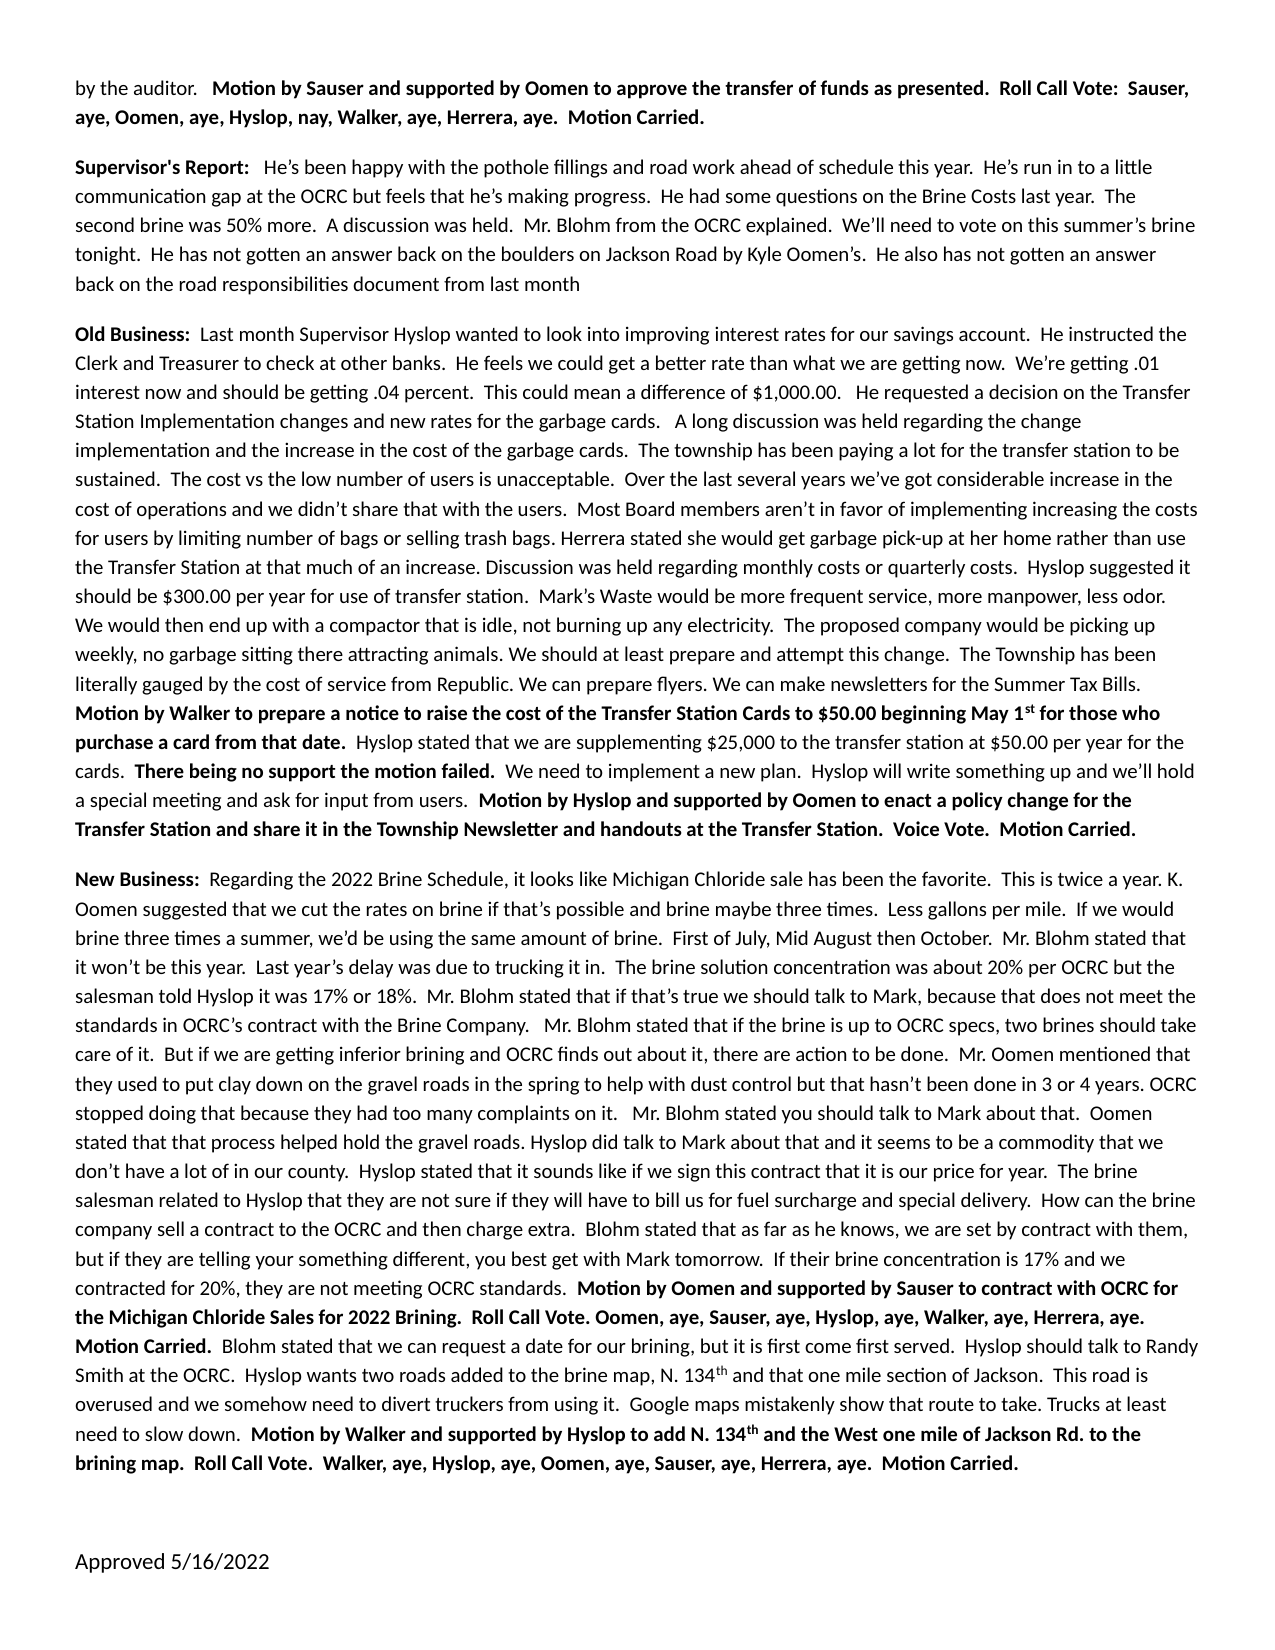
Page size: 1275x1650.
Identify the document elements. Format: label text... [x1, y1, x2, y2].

text Supervisor's Report: He’s been happy with the pothole fillings and road work ahead of schedule this year. He’s run in to a little communication gap at the OCRC but feels that he’s making progress. He had some questions on the Brine Costs last year. The second brine was 50% more. A discussion was held. Mr. Blohm from the OCRC explained. We’ll need to vote on this summer’s brine tonight. He has not gotten an answer back on the boulders on Jackson Road by Kyle Oomen’s. He also has not gotten an answer back on the road responsibilities document from last month [75, 154, 1200, 296]
text New Business: Regarding the 2022 Brine Schedule, it looks like Michigan Chloride sale has been the favorite. This is twice a year. K. Oomen suggested that we cut the rates on brine if that’s possible and brine maybe three times. Less gallons per mile. If we would brine three times a summer, we’d be using the same amount of brine. First of July, Mid August then October. Mr. Blohm stated that it won’t be this year. Last year’s delay was due to trucking it in. The brine solution concentration was about 20% per OCRC but the salesman told Hyslop it was 17% or 18%. Mr. Blohm stated that if that’s true we should talk to Mark, because that does not meet the standards in OCRC’s contract with the Brine Company. Mr. Blohm stated that if the brine is up to OCRC specs, two brines should take care of it. But if we are getting inferior brining and OCRC finds out about it, there are action to be done. Mr. Oomen mentioned that they used to put clay down on the gravel roads in the spring to help with dust control but that hasn’t been done in 3 or 4 years. OCRC stopped doing that because they had too many complaints on it. Mr. Blohm stated you should talk to Mark about that. Oomen stated that that process helped hold the gravel roads. Hyslop did talk to Mark about that and it seems to be a commodity that we don’t have a lot of in our county. Hyslop stated that it sounds like if we sign this contract that it is our price for year. The brine salesman related to Hyslop that they are not sure if they will have to bill us for fuel surcharge and special delivery. How can the brine company sell a contract to the OCRC and then charge extra. Blohm stated that as far as he knows, we are set by contract with them, but if they are telling your something different, you best get with Mark tomorrow. If their brine concentration is 17% and we contracted for 20%, they are not meeting OCRC standards. Motion by Oomen and supported by Sauser to contract with OCRC for the Michigan Chloride Sales for 2022 Brining. Roll Call Vote. Oomen, aye, Sauser, aye, Hyslop, aye, Walker, aye, Herrera, aye. Motion Carried. Blohm stated that we can request a date for our brining, but it is first come first served. Hyslop should talk to Randy Smith at the OCRC. Hyslop wants two roads added to the brine map, N. 134th and that one mile section of Jackson. This road is overused and we somehow need to divert truckers from using it. Google maps mistakenly show that route to take. Trucks at least need to slow down. Motion by Walker and supported by Hyslop to add N. 134th and the West one mile of Jackson Rd. to the brining map. Roll Call Vote. Walker, aye, Hyslop, aye, Oomen, aye, Sauser, aye, Herrera, aye. Motion Carried. [75, 867, 1200, 1475]
text by the auditor. Motion by Sauser and supported by Oomen to approve the transfer of funds as presented. Roll Call Vote: Sauser, aye, Oomen, aye, Hyslop, nay, Walker, aye, Herrera, aye. Motion Carried. [75, 75, 1200, 129]
text Old Business: Last month Supervisor Hyslop wanted to look into improving interest rates for our savings account. He instructed the Clerk and Treasurer to check at other banks. He feels we could get a better rate than what we are getting now. We’re getting .01 interest now and should be getting .04 percent. This could mean a difference of $1,000.00. He requested a decision on the Transfer Station Implementation changes and new rates for the garbage cards. A long discussion was held regarding the change implementation and the increase in the cost of the garbage cards. The township has been paying a lot for the transfer station to be sustained. The cost vs the low number of users is unacceptable. Over the last several years we’ve got considerable increase in the cost of operations and we didn’t share that with the users. Most Board members aren’t in favor of implementing increasing the costs for users by limiting number of bags or selling trash bags. Herrera stated she would get garbage pick-up at her home rather than use the Transfer Station at that much of an increase. Discussion was held regarding monthly costs or quarterly costs. Hyslop suggested it should be $300.00 per year for use of transfer station. Mark’s Waste would be more frequent service, more manpower, less odor. We would then end up with a compactor that is idle, not burning up any electricity. The proposed company would be picking up weekly, no garbage sitting there attracting animals. We should at least prepare and attempt this change. The Township has been literally gauged by the cost of service from Republic. We can prepare flyers. We can make newsletters for the Summer Tax Bills. Motion by Walker to prepare a notice to raise the cost of the Transfer Station Cards to $50.00 beginning May 1st for those who purchase a card from that date. Hyslop stated that we are supplementing $25,000 to the transfer station at $50.00 per year for the cards. There being no support the motion failed. We need to implement a new plan. Hyslop will write something up and we’ll hold a special meeting and ask for input from users. Motion by Hyslop and supported by Oomen to enact a policy change for the Transfer Station and share it in the Township Newsletter and handouts at the Transfer Station. Voice Vote. Motion Carried. [75, 321, 1200, 842]
